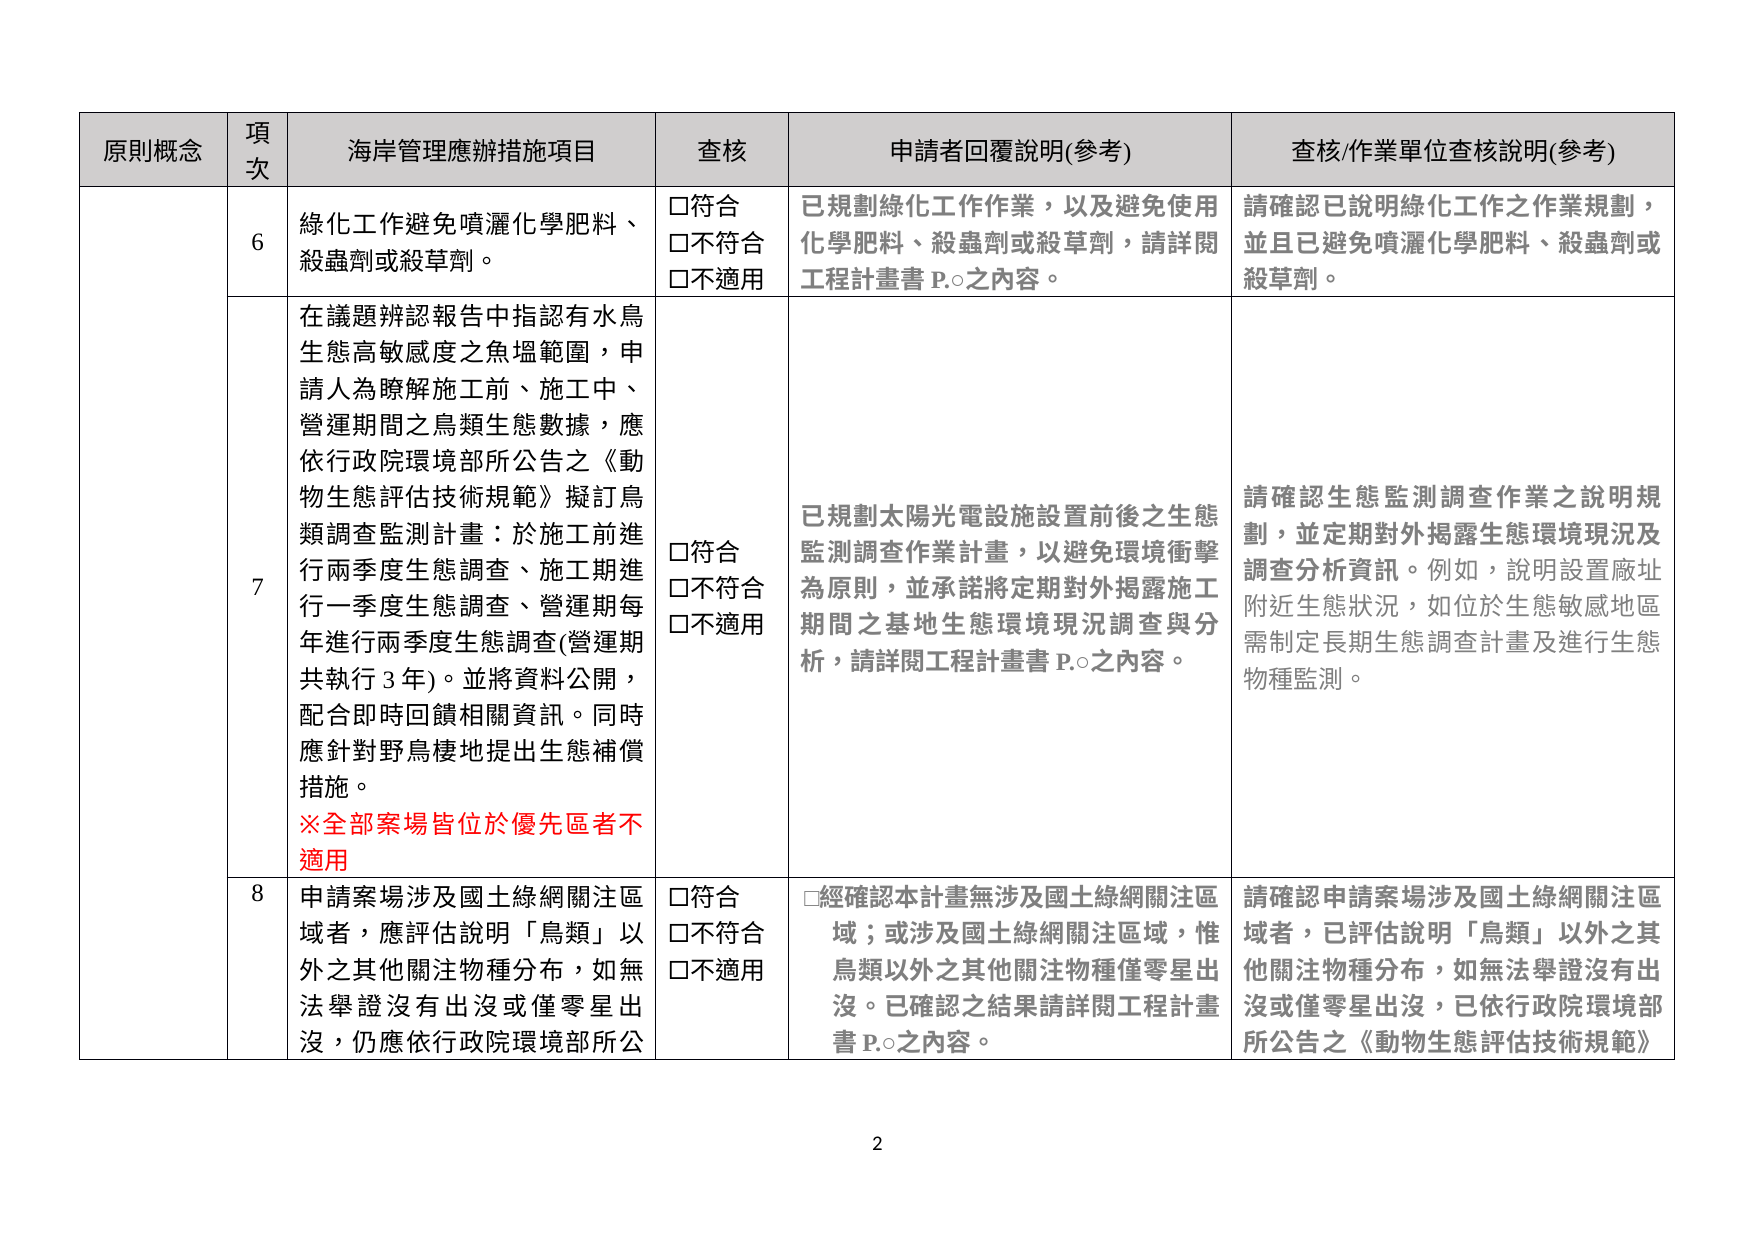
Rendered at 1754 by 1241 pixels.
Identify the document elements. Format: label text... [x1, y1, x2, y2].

table_cell 綠化工作避免噴灑化學肥料、殺蟲劑或殺草劑。 [288, 187, 655, 296]
table_header 申請者回覆說明(參考) [789, 113, 1231, 186]
table_cell 在議題辨認報告中指認有水鳥生態高敏感度之魚塭範圍，申請人為瞭解施工前、施工中、營運期間之鳥類生態數據，應依行政院環境部所公告之《動物生態評估技術規範》擬訂鳥類調查監測計畫：於施工前進行兩季度生態調查、施工期進行一季度生態調查、營運期每年進行兩季度生態調查(營運期共執行3年)。並將資料公開，配合即時回饋相關資訊。同時應針對野鳥棲地提出生態補償措施。 ※全部案場皆位於優先區者不適用 [288, 297, 655, 877]
table_cell 請確認已說明綠化工作之作業規劃，並且已避免噴灑化學肥料、殺蟲劑或殺草劑。 [1232, 187, 1674, 296]
table_cell 符合 不符合 不適用 [656, 187, 788, 296]
table_cell 8 [228, 878, 287, 1059]
table_header 查核/作業單位查核說明(參考) [1232, 113, 1674, 186]
table_cell □經確認本計畫無涉及國土綠網關注區域；或涉及國土綠網關注區域，惟鳥類以外之其他關注物種僅零星出沒。已確認之結果請詳閱工程計畫書P.○之內容。 [789, 878, 1231, 1059]
table_header 原則概念 [80, 113, 227, 186]
table_cell 請確認申請案場涉及國土綠網關注區域者，已評估說明「鳥類」以外之其他關注物種分布，如無法舉證沒有出沒或僅零星出沒，已依行政院環境部所公告之《動物生態評估技術規範》 [1232, 878, 1674, 1059]
table_cell 申請案場涉及國土綠網關注區域者，應評估說明「鳥類」以外之其他關注物種分布，如無法舉證沒有出沒或僅零星出沒，仍應依行政院環境部所公 [288, 878, 655, 1059]
table_cell [80, 187, 227, 1059]
table_header 查核 [656, 113, 788, 186]
table_header 海岸管理應辦措施項目 [288, 113, 655, 186]
table_cell 7 [228, 297, 287, 877]
table_cell 請確認生態監測調查作業之說明規劃，並定期對外揭露生態環境現況及調查分析資訊。例如，說明設置廠址附近生態狀況，如位於生態敏感地區需制定長期生態調查計畫及進行生態物種監測。 [1232, 297, 1674, 877]
table_cell 已規劃太陽光電設施設置前後之生態監測調查作業計畫，以避免環境衝擊為原則，並承諾將定期對外揭露施工期間之基地生態環境現況調查與分析，請詳閱工程計畫書P.○之內容。 [789, 297, 1231, 877]
table_cell 符合 不符合 不適用 [656, 297, 788, 877]
table_cell 已規劃綠化工作作業，以及避免使用化學肥料、殺蟲劑或殺草劑，請詳閱工程計畫書P.○之內容。 [789, 187, 1231, 296]
table_cell 6 [228, 187, 287, 296]
table_header 項次 [228, 113, 287, 186]
table_cell 符合 不符合 不適用 [656, 878, 788, 1059]
